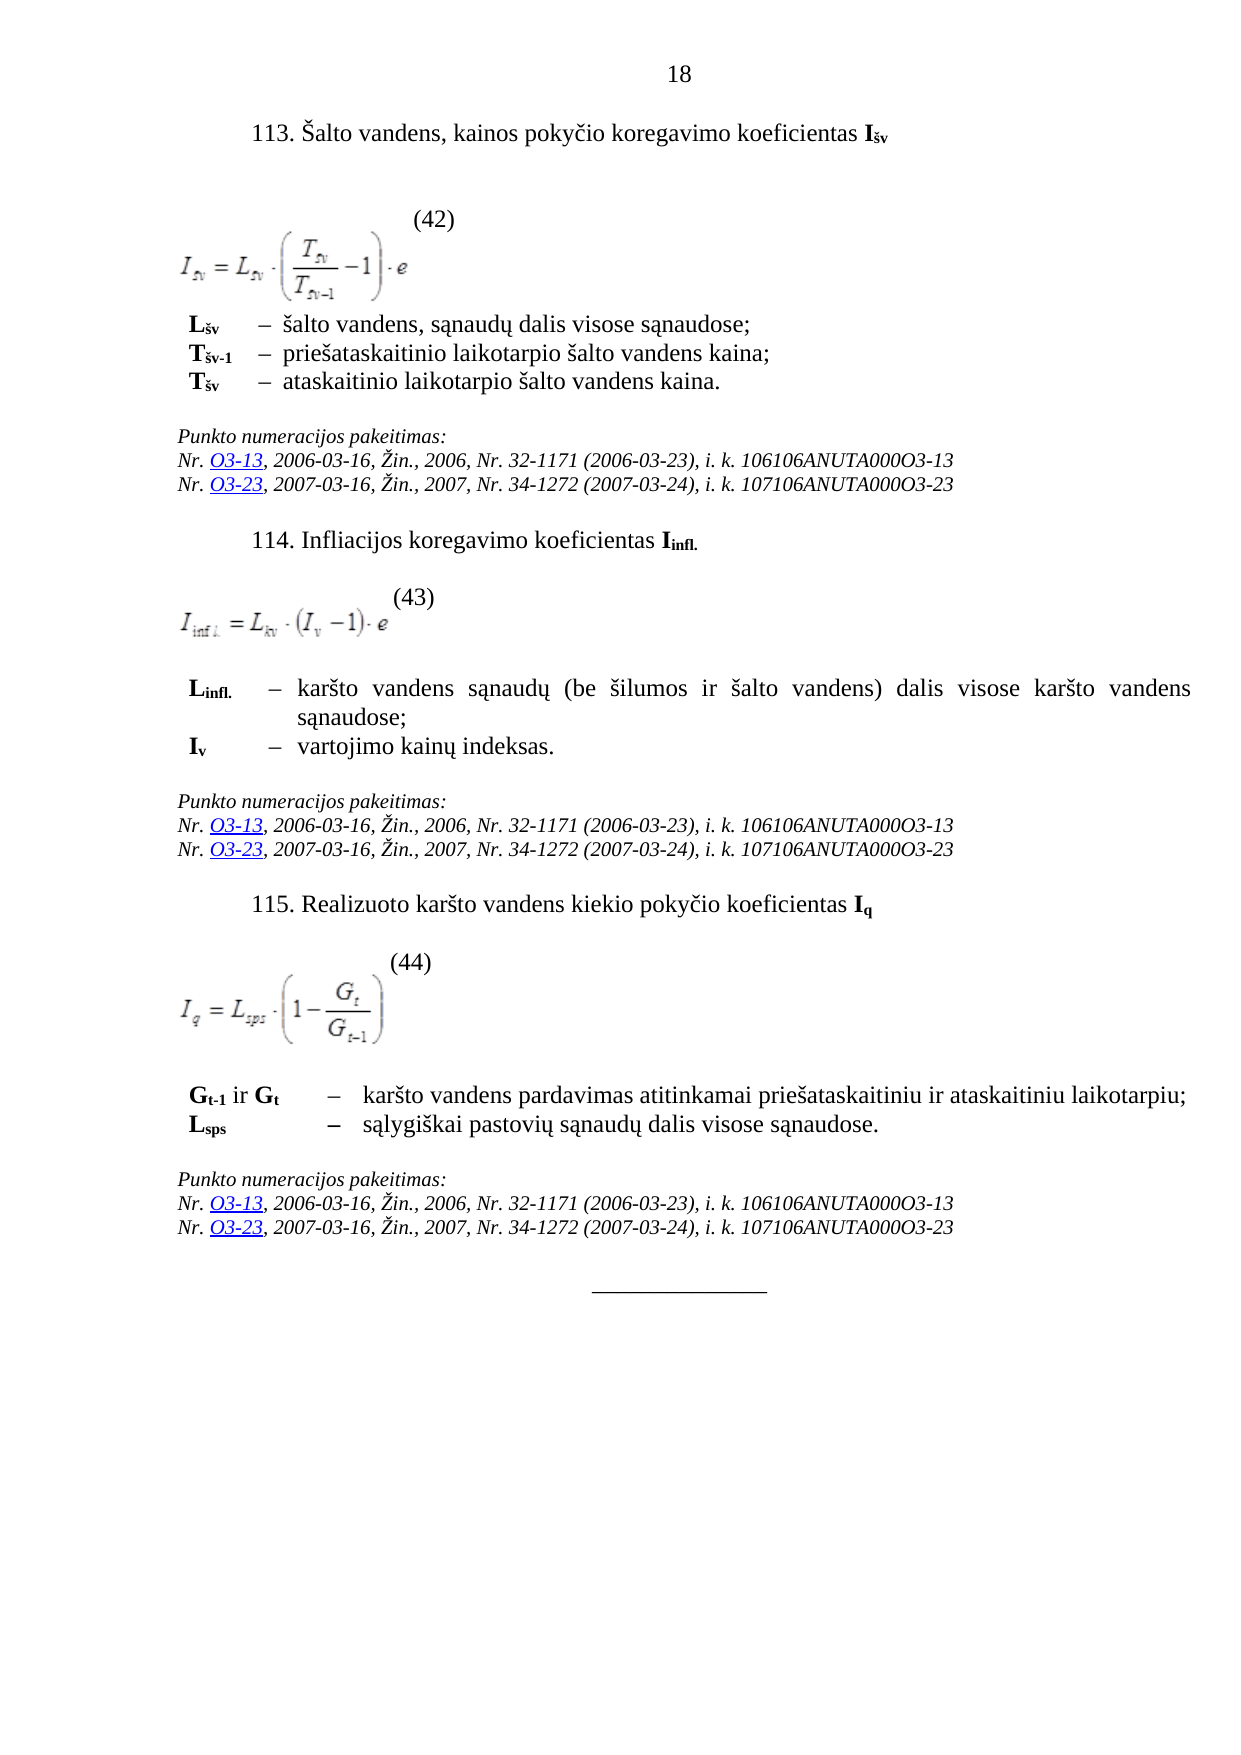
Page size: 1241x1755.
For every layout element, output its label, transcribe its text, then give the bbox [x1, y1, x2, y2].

text (43) [177, 582, 1181, 645]
table_header Linfl. [177, 674, 257, 731]
text Nr. O3-23, 2007-03-16, Žin., 2007, Nr. 34-1272 (2007-03-24), i. k. 107106ANUTA000O3-23 [177, 837, 1181, 861]
text Nr. O3-13, 2006-03-16, Žin., 2006, Nr. 32-1171 (2006-03-23), i. k. 106106ANUTA000O3-13 [177, 448, 1181, 472]
table_header karšto vandens pardavimas atitinkamai priešataskaitiniu ir ataskaitiniu laikotarpiu; [351, 1080, 1204, 1109]
table_cell – [247, 366, 271, 395]
table_cell Tšv-1 [177, 338, 247, 366]
text ______________ [177, 1267, 1181, 1296]
text 115. Realizuoto karšto vandens kiekio pokyčio koeficientas Iq [177, 889, 1181, 918]
table_cell Iv [177, 731, 257, 760]
text 114. Infliacijos koregavimo koeficientas Iinfl. [177, 525, 1181, 554]
text Nr. O3-23, 2007-03-16, Žin., 2007, Nr. 34-1272 (2007-03-24), i. k. 107106ANUTA000O3-23 [177, 1215, 1181, 1239]
text Punkto numeracijos pakeitimas: [177, 424, 1181, 448]
text Punkto numeracijos pakeitimas: [177, 1167, 1181, 1191]
text Nr. O3-13, 2006-03-16, Žin., 2006, Nr. 32-1171 (2006-03-23), i. k. 106106ANUTA000O3-13 [177, 813, 1181, 837]
table_header – [247, 309, 271, 338]
table_cell – [247, 338, 271, 366]
text Nr. O3-13, 2006-03-16, Žin., 2006, Nr. 32-1171 (2006-03-23), i. k. 106106ANUTA000O3-13 [177, 1191, 1181, 1215]
table_cell Lsps [177, 1109, 304, 1138]
table_header Lšv [177, 309, 247, 338]
table_cell Tšv [177, 366, 247, 395]
table_cell priešataskaitinio laikotarpio šalto vandens kaina; [271, 338, 1181, 366]
table_header šalto vandens, sąnaudų dalis visose sąnaudose; [271, 309, 1181, 338]
text (42) [177, 204, 1181, 309]
table_cell – [304, 1109, 351, 1138]
text Punkto numeracijos pakeitimas: [177, 788, 1181, 813]
table_cell vartojimo kainų indeksas. [286, 731, 1204, 760]
table_header Gt-1 ir Gt [177, 1080, 304, 1109]
text 113. Šalto vandens, kainos pokyčio koregavimo koeficientas Išv [177, 118, 1181, 147]
table_cell – [257, 731, 286, 760]
table_cell ataskaitinio laikotarpio šalto vandens kaina. [271, 366, 1181, 395]
table_cell sąlygiškai pastovių sąnaudų dalis visose sąnaudose. [351, 1109, 1204, 1138]
table_header – [257, 674, 286, 731]
table_header – [304, 1080, 351, 1109]
table_header karšto vandens sąnaudų (be šilumos ir šalto vandens) dalis visose karšto vandens sąnaudose; [286, 674, 1204, 731]
text (44) [177, 947, 1181, 1052]
text Nr. O3-23, 2007-03-16, Žin., 2007, Nr. 34-1272 (2007-03-24), i. k. 107106ANUTA000O3-23 [177, 472, 1181, 496]
